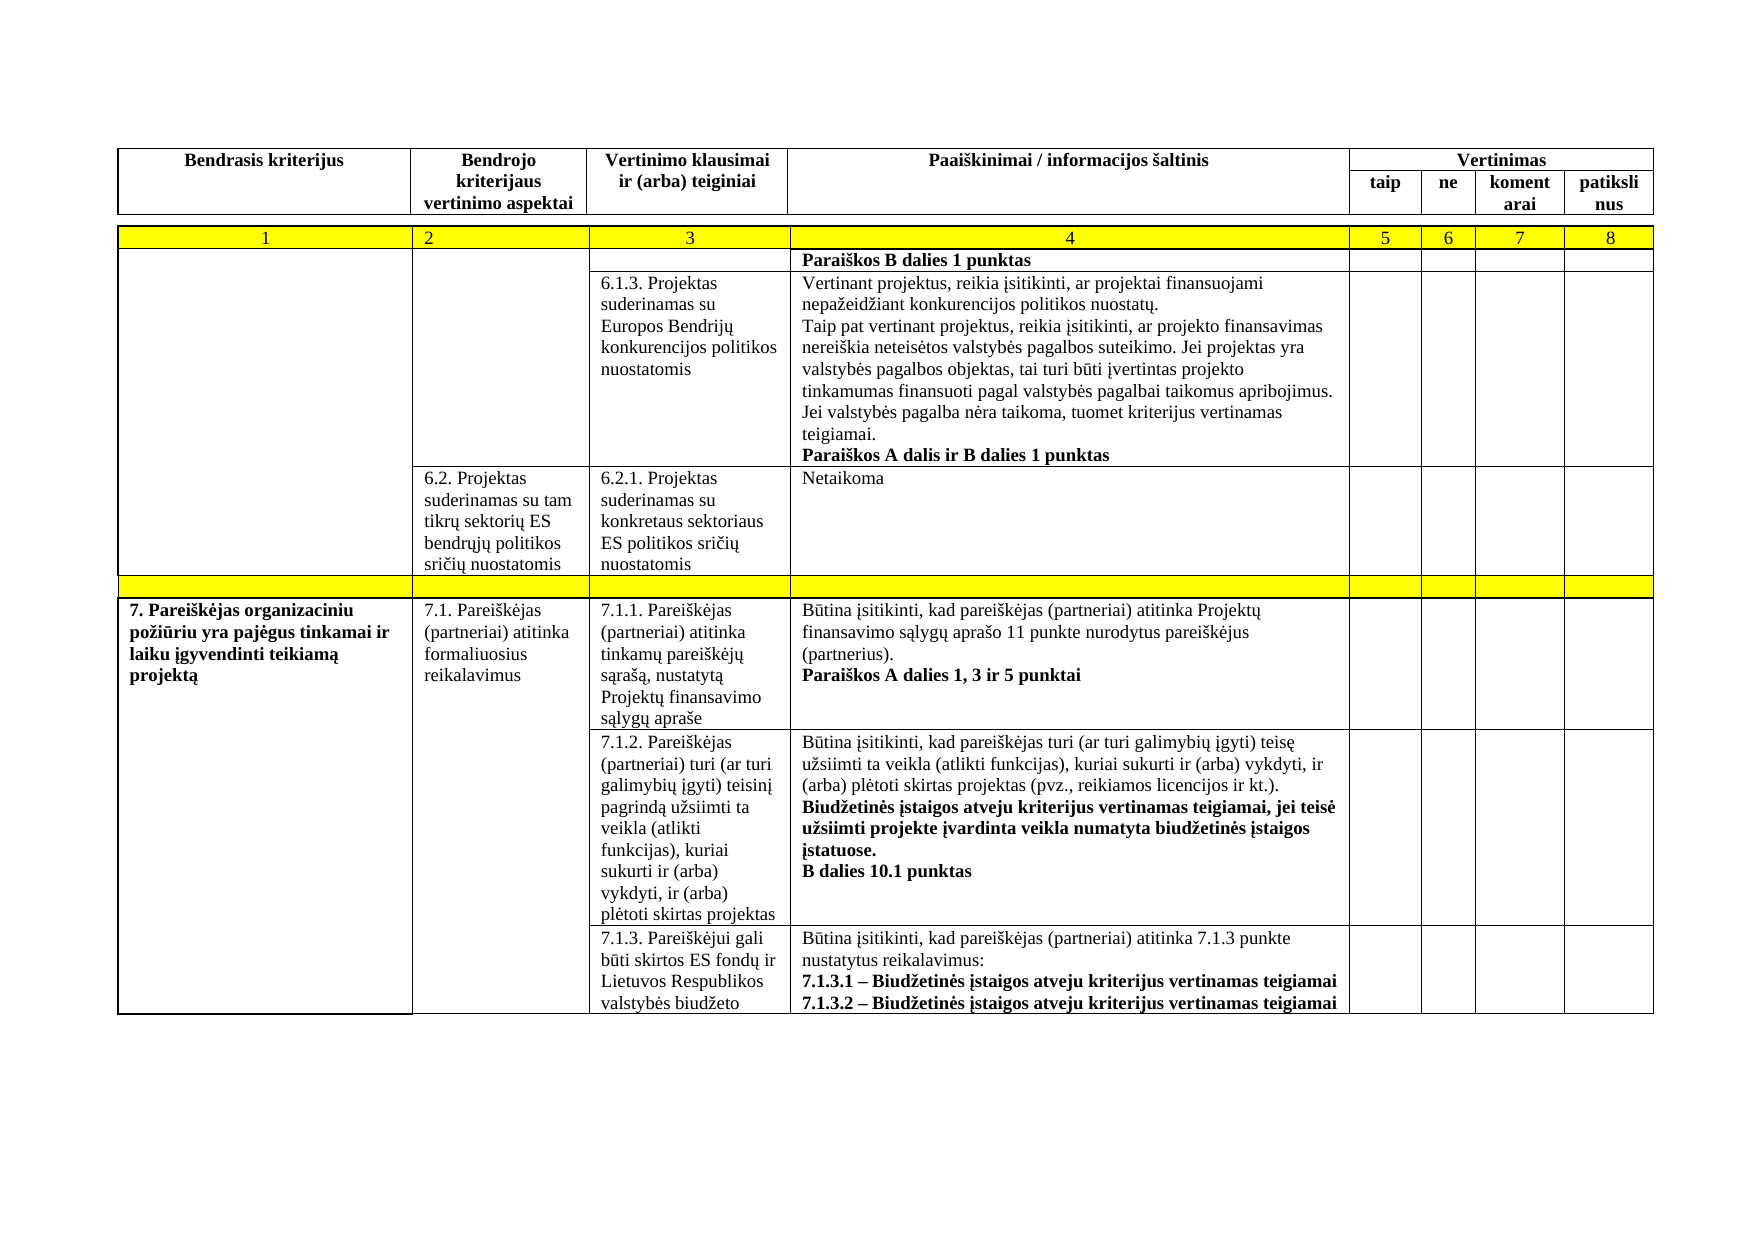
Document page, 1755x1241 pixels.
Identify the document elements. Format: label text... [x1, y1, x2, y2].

table_cell [788, 215, 1349, 224]
table_cell Netaikoma [791, 467, 1349, 575]
table_cell [1350, 250, 1421, 271]
table_cell ne [1422, 171, 1475, 214]
table_cell Būtina įsitikinti, kad pareiškėjas (partneriai) atitinka 7.1.3 punkte nustatytus reikalavimus: 7.1.3.1 – Biudžetinės įstaigos atveju kriterijus vertinamas teigiamai 7.1.3.2 – Biudžetinės įstaigos atveju kriterijus vertinamas teigiamai [791, 926, 1349, 1013]
table_header Bendrojo kriterijaus vertinimo aspektai [411, 149, 586, 214]
table_cell taip [1350, 171, 1421, 214]
table_cell 5 [1350, 227, 1421, 248]
table_cell 7.1.1. Pareiškėjas (partneriai) atitinka tinkamų pareiškėjų sąrašą, nustatytą Projektų finansavimo sąlygų apraše [590, 599, 790, 729]
table_cell 6.1.3. Projektas suderinamas su Europos Bendrijų konkurencijos politikos nuostatomis [590, 272, 790, 466]
table_cell komentarai [1476, 171, 1564, 214]
table_cell [1422, 467, 1475, 575]
table_cell [119, 249, 412, 575]
table_cell [1422, 599, 1475, 729]
table_cell 6.2. Projektas suderinamas su tam tikrų sektorių ES bendrųjų politikos sričių nuostatomis [413, 467, 589, 575]
table_cell 7. Pareiškėjas organizaciniu požiūriu yra pajėgus tinkamai ir laiku įgyvendinti teikiamą projektą [119, 599, 412, 1013]
table_cell [413, 249, 589, 466]
table_cell [1476, 599, 1564, 729]
table_cell [1565, 926, 1653, 1013]
table_cell [1350, 576, 1421, 597]
table_cell [1564, 215, 1653, 224]
table_cell 7.1.2. Pareiškėjas (partneriai) turi (ar turi galimybių įgyti) teisinį pagrindą užsiimti ta veikla (atlikti funkcijas), kuriai sukurti ir (arba) vykdyti, ir (arba) plėtoti skirtas projektas [590, 730, 790, 925]
table_cell [1350, 599, 1421, 729]
table_cell [1475, 215, 1564, 224]
table_header Paaiškinimai / informacijos šaltinis [788, 149, 1349, 214]
table_cell [1476, 467, 1564, 575]
table_cell [1422, 730, 1475, 925]
table_cell [1476, 576, 1564, 597]
table_cell 6 [1422, 227, 1475, 248]
table_cell [590, 576, 790, 597]
table_cell [1422, 926, 1475, 1013]
table_cell [1422, 272, 1475, 466]
table_cell [410, 215, 587, 224]
table_cell 7.1. Pareiškėjas (partneriai) atitinka formaliuosius reikalavimus [413, 599, 589, 1013]
table_cell [587, 215, 788, 224]
table_cell 6.2.1. Projektas suderinamas su konkretaus sektoriaus ES politikos sričių nuostatomis [590, 467, 790, 575]
table_cell [1476, 926, 1564, 1013]
table_header Vertinimas [1350, 149, 1653, 170]
table_cell [1565, 599, 1653, 729]
table_cell 3 [590, 227, 790, 248]
table_cell [1476, 730, 1564, 925]
table_cell [1565, 730, 1653, 925]
table_cell [1565, 272, 1653, 466]
table_cell 4 [791, 227, 1349, 248]
table_cell [1565, 467, 1653, 575]
table_cell [1350, 272, 1421, 466]
table_cell Paraiškos B dalies 1 punktas [791, 250, 1349, 271]
table_cell Vertinant projektus, reikia įsitikinti, ar projektai finansuojami nepažeidžiant konkurencijos politikos nuostatų. Taip pat vertinant projektus, reikia įsitikinti, ar projekto finansavimas nereiškia neteisėtos valstybės pagalbos suteikimo. Jei projektas yra valstybės pagalbos objektas, tai turi būti įvertintas projekto tinkamumas finansuoti pagal valstybės pagalbai taikomus apribojimus. Jei valstybės pagalba nėra taikoma, tuomet kriterijus vertinamas teigiamai. Paraiškos A dalis ir B dalies 1 punktas [791, 272, 1349, 466]
table_cell Būtina įsitikinti, kad pareiškėjas turi (ar turi galimybių įgyti) teisę užsiimti ta veikla (atlikti funkcijas), kuriai sukurti ir (arba) vykdyti, ir (arba) plėtoti skirtas projektas (pvz., reikiamos licencijos ir kt.). Biudžetinės įstaigos atveju kriterijus vertinamas teigiamai, jei teisė užsiimti projekte įvardinta veikla numatyta biudžetinės įstaigos įstatuose. B dalies 10.1 punktas [791, 730, 1349, 925]
table_cell [1565, 250, 1653, 271]
table_cell [1476, 250, 1564, 271]
table_cell 2 [413, 227, 589, 248]
table_cell [119, 576, 412, 597]
table_cell [1476, 272, 1564, 466]
table_cell [1350, 467, 1421, 575]
table_cell 7 [1476, 227, 1564, 248]
table_cell [118, 215, 410, 224]
table_cell 8 [1565, 227, 1653, 248]
table_cell [1350, 926, 1421, 1013]
table_header Bendrasis kriterijus [119, 149, 410, 214]
table_cell [413, 576, 589, 597]
table_header Vertinimo klausimai ir (arba) teiginiai [587, 149, 787, 214]
table_cell [1422, 576, 1475, 597]
table_cell 7.1.3. Pareiškėjui gali būti skirtos ES fondų ir Lietuvos Respublikos valstybės biudžeto [590, 926, 790, 1013]
table_cell [1349, 215, 1421, 224]
table_cell patikslinus [1565, 171, 1653, 214]
table_cell [590, 249, 790, 271]
table_cell [791, 576, 1349, 597]
table_cell [1422, 250, 1475, 271]
table_cell [1350, 730, 1421, 925]
table_cell 1 [119, 227, 412, 248]
table_cell Būtina įsitikinti, kad pareiškėjas (partneriai) atitinka Projektų finansavimo sąlygų aprašo 11 punkte nurodytus pareiškėjus (partnerius). Paraiškos A dalies 1, 3 ir 5 punktai [791, 599, 1349, 729]
table_cell [1565, 576, 1653, 597]
table_cell [1421, 215, 1475, 224]
